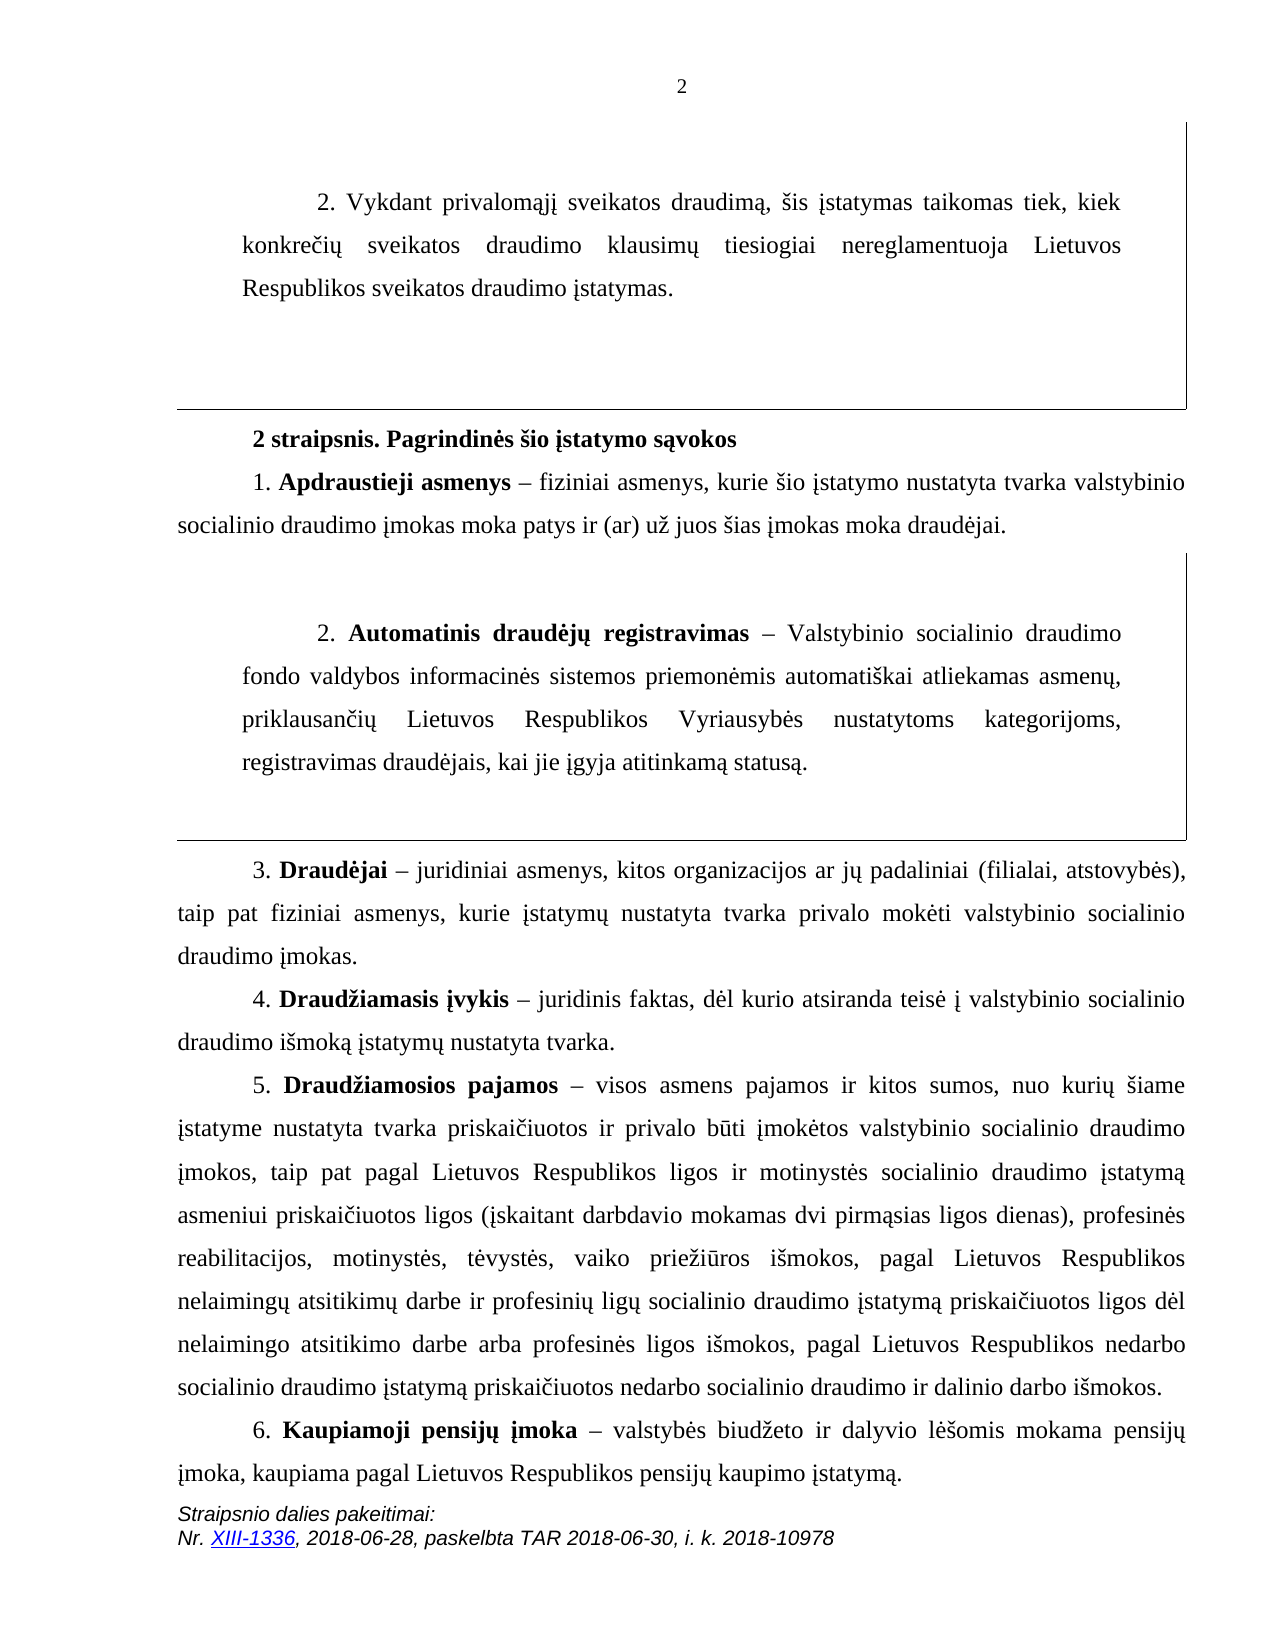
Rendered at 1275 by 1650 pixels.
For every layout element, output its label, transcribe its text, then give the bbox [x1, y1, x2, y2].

text 4. Draudžiamasis įvykis – juridinis faktas, dėl kurio atsiranda teisė į valstybinio socialinio draudimo išmoką įstatymų nustatyta tvarka. [177, 984, 1186, 1056]
text Straipsnio dalies pakeitimai: [177, 1502, 1186, 1526]
text 1. Apdraustieji asmenys – fiziniai asmenys, kurie šio įstatymo nustatyta tvarka valstybinio socialinio draudimo įmokas moka patys ir (ar) už juos šias įmokas moka draudėjai. [177, 467, 1186, 539]
text 5. Draudžiamosios pajamos – visos asmens pajamos ir kitos sumos, nuo kurių šiame įstatyme nustatyta tvarka priskaičiuotos ir privalo būti įmokėtos valstybinio socialinio draudimo įmokos, taip pat pagal Lietuvos Respublikos ligos ir motinystės socialinio draudimo įstatymą asmeniui priskaičiuotos ligos (įskaitant darbdavio mokamas dvi pirmąsias ligos dienas), profesinės reabilitacijos, motinystės, tėvystės, vaiko priežiūros išmokos, pagal Lietuvos Respublikos nelaimingų atsitikimų darbe ir profesinių ligų socialinio draudimo įstatymą priskaičiuotos ligos dėl nelaimingo atsitikimo darbe arba profesinės ligos išmokos, pagal Lietuvos Respublikos nedarbo socialinio draudimo įstatymą priskaičiuotos nedarbo socialinio draudimo ir dalinio darbo išmokos. [177, 1070, 1186, 1401]
text Nr. XIII-1336, 2018-06-28, paskelbta TAR 2018-06-30, i. k. 2018-10978 [177, 1526, 1186, 1549]
text 2. Automatinis draudėjų registravimas – Valstybinio socialinio draudimo fondo valdybos informacinės sistemos priemonėmis automatiškai atliekamas asmenų, priklausančių Lietuvos Respublikos Vyriausybės nustatytoms kategorijoms, registravimas draudėjais, kai jie įgyja atitinkamą statusą. [177, 553, 1186, 840]
text 6. Kaupiamoji pensijų įmoka – valstybės biudžeto ir dalyvio lėšomis mokama pensijų įmoka, kaupiama pagal Lietuvos Respublikos pensijų kaupimo įstatymą. [177, 1415, 1186, 1487]
text 3. Draudėjai – juridiniai asmenys, kitos organizacijos ar jų padaliniai (filialai, atstovybės), taip pat fiziniai asmenys, kurie įstatymų nustatyta tvarka privalo mokėti valstybinio socialinio draudimo įmokas. [177, 855, 1186, 970]
text 2 straipsnis. Pagrindinės šio įstatymo sąvokos [177, 424, 1186, 452]
text 2. Vykdant privalomąjį sveikatos draudimą, šis įstatymas taikomas tiek, kiek konkrečių sveikatos draudimo klausimų tiesiogiai nereglamentuoja Lietuvos Respublikos sveikatos draudimo įstatymas. [177, 122, 1186, 302]
